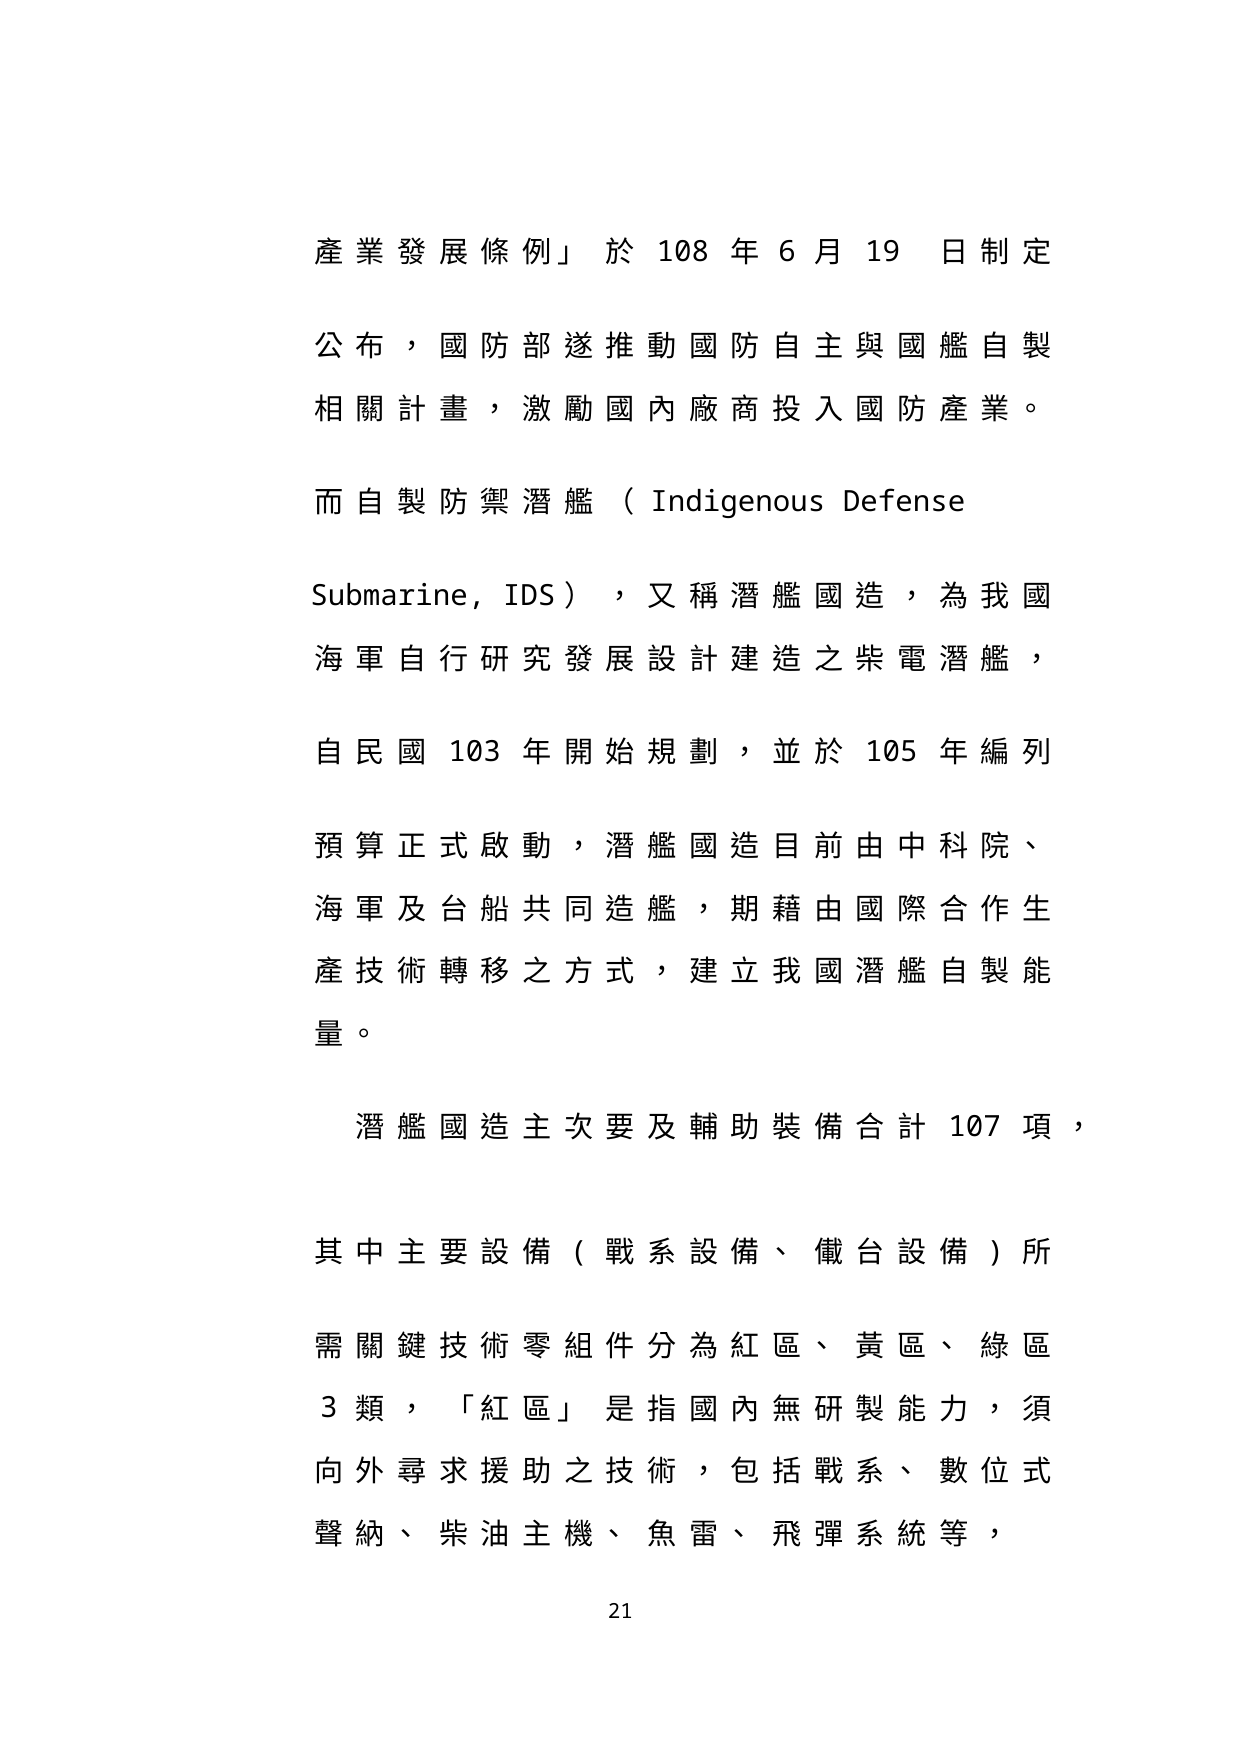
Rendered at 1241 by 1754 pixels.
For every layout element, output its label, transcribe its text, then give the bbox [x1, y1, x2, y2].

text 產業發展條例」於108年6月19 日制定公布，國防部遂推動國防自主與國艦自製相關計畫，激勵國內廠商投入國防產業。而自製防禦潛艦（Indigenous Defense Submarine, IDS），又稱潛艦國造，為我國海軍自行研究發展設計建造之柴電潛艦，自民國103年開始規劃，並於105年編列預算正式啟動，潛艦國造目前由中科院、海軍及台船共同造艦，期藉由國際合作生產技術轉移之方式，建立我國潛艦自製能量。 [271, 177, 1058, 1052]
text 潛艦國造主次要及輔助裝備合計107項，其中主要設備(戰系設備、儎台設備)所需關鍵技術零組件分為紅區、黃區、綠區3類，「紅區」是指國內無研製能力，須向外尋求援助之技術，包括戰系、數位式聲納、柴油主機、魚雷、飛彈系統等，「黃區」為困難取得、但有自製潛力之零件；「綠區」則為可自行生產之設備。 [271, 1052, 1058, 1552]
